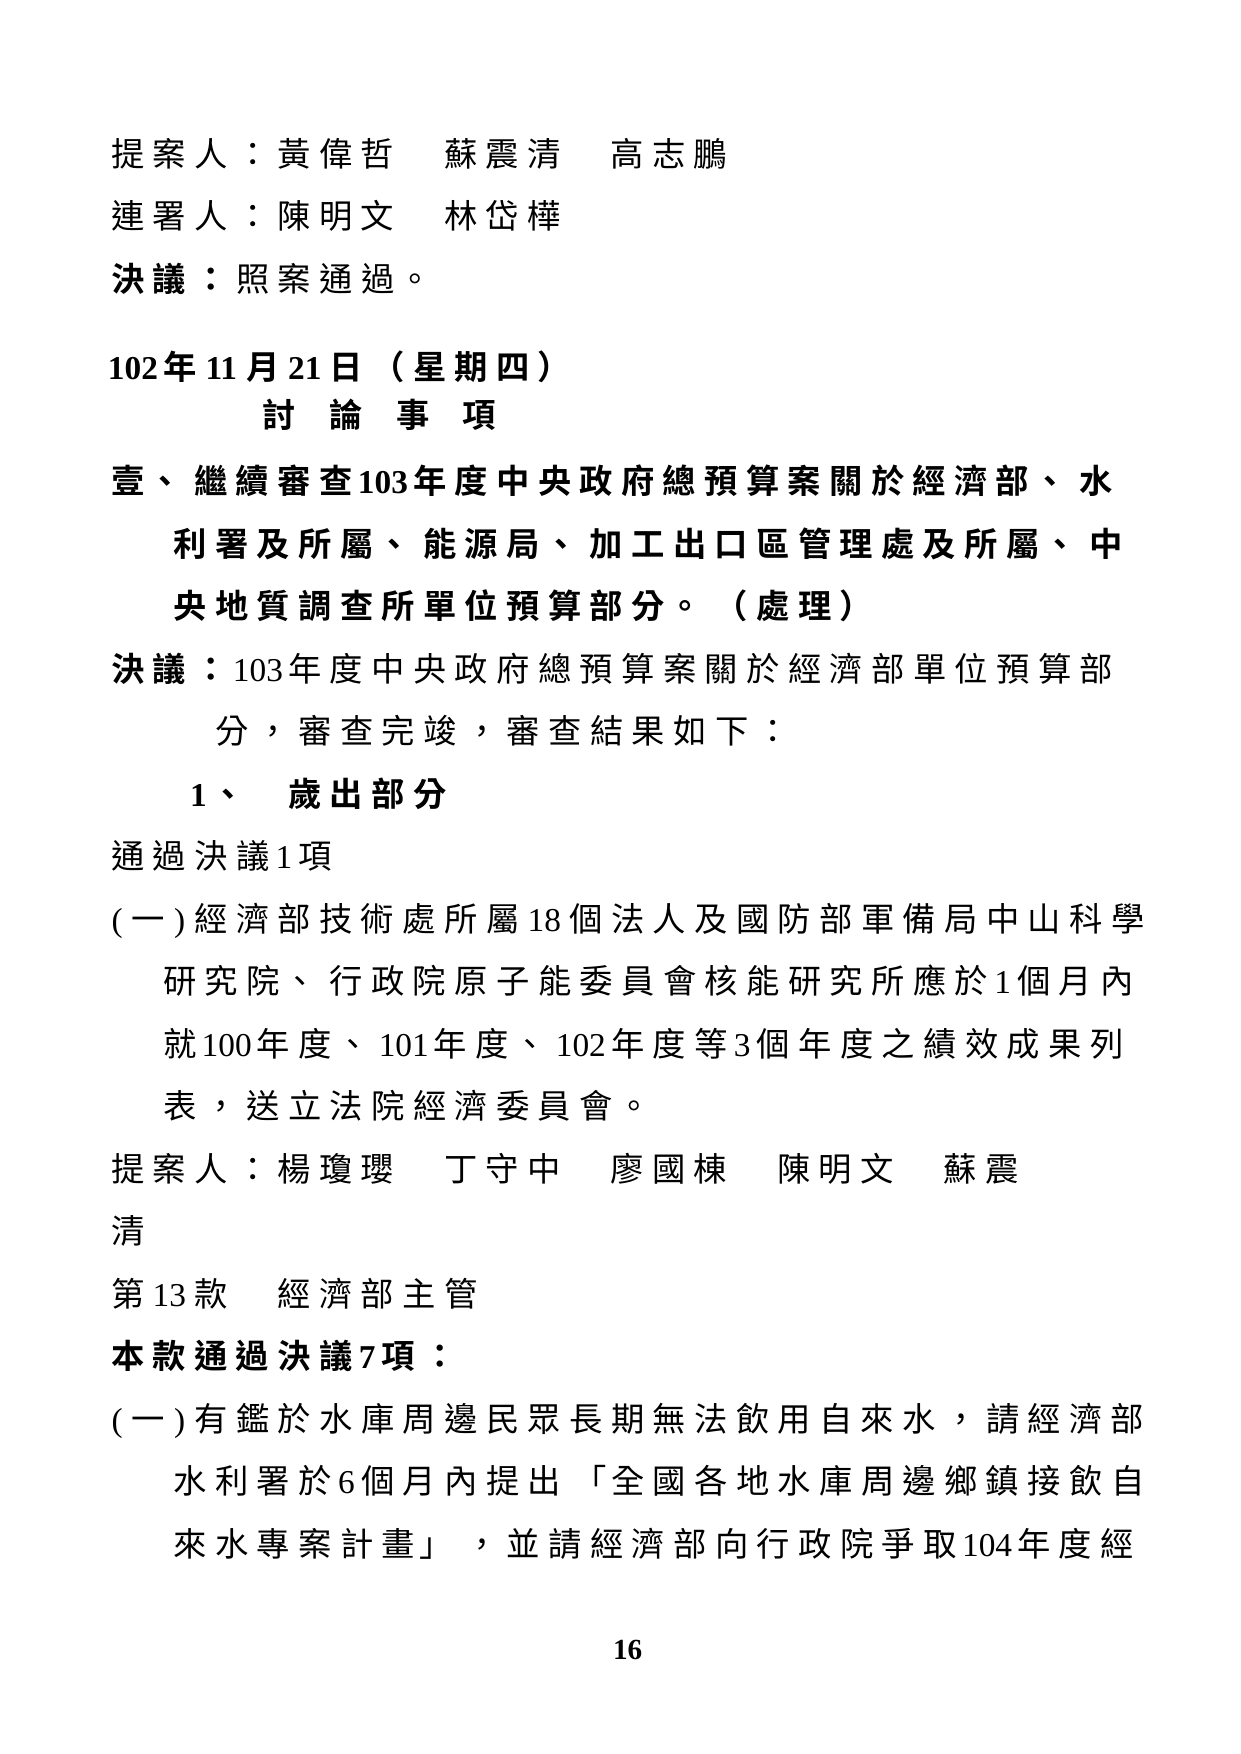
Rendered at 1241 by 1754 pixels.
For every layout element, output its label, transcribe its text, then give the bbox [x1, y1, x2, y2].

text 討 論 事 項 [107, 386, 1148, 438]
text 提案人：楊瓊瓔 丁守中 廖國棟 陳明文 蘇震清 [107, 1125, 1044, 1250]
text 決議：103年度中央政府總預算案關於經濟部單位預算部分，審查完竣，審查結果如下： [107, 625, 1148, 750]
list 歲出部分 [182, 750, 1148, 813]
text 通過決議1項 [107, 813, 1148, 875]
text 壹、繼續審查103年度中央政府總預算案關於經濟部、水利署及所屬、能源局、加工出口區管理處及所屬、中央地質調查所單位預算部分。（處理） [107, 438, 1148, 625]
text (一)有鑑於水庫周邊民眾長期無法飲用自來水，請經濟部水利署於6個月內提出「全國各地水庫周邊鄉鎮接飲自來水專案計畫」，並請經濟部向行政院爭取104年度經 [107, 1375, 1148, 1563]
text 本款通過決議7項： [107, 1313, 1148, 1375]
text 第13款 經濟部主管 [107, 1250, 1148, 1313]
text 102年11月21日（星期四） [107, 323, 1148, 386]
text (一)經濟部技術處所屬18個法人及國防部軍備局中山科學研究院、行政院原子能委員會核能研究所應於1個月內就100年度、101年度、102年度等3個年度之績效成果列表，送立法院經濟委員會。 [107, 875, 1148, 1125]
text 提案人：黃偉哲 蘇震清 高志鵬 [107, 110, 1044, 173]
text 連署人：陳明文 林岱樺 [107, 173, 1044, 235]
text 決議：照案通過。 [107, 235, 1148, 298]
